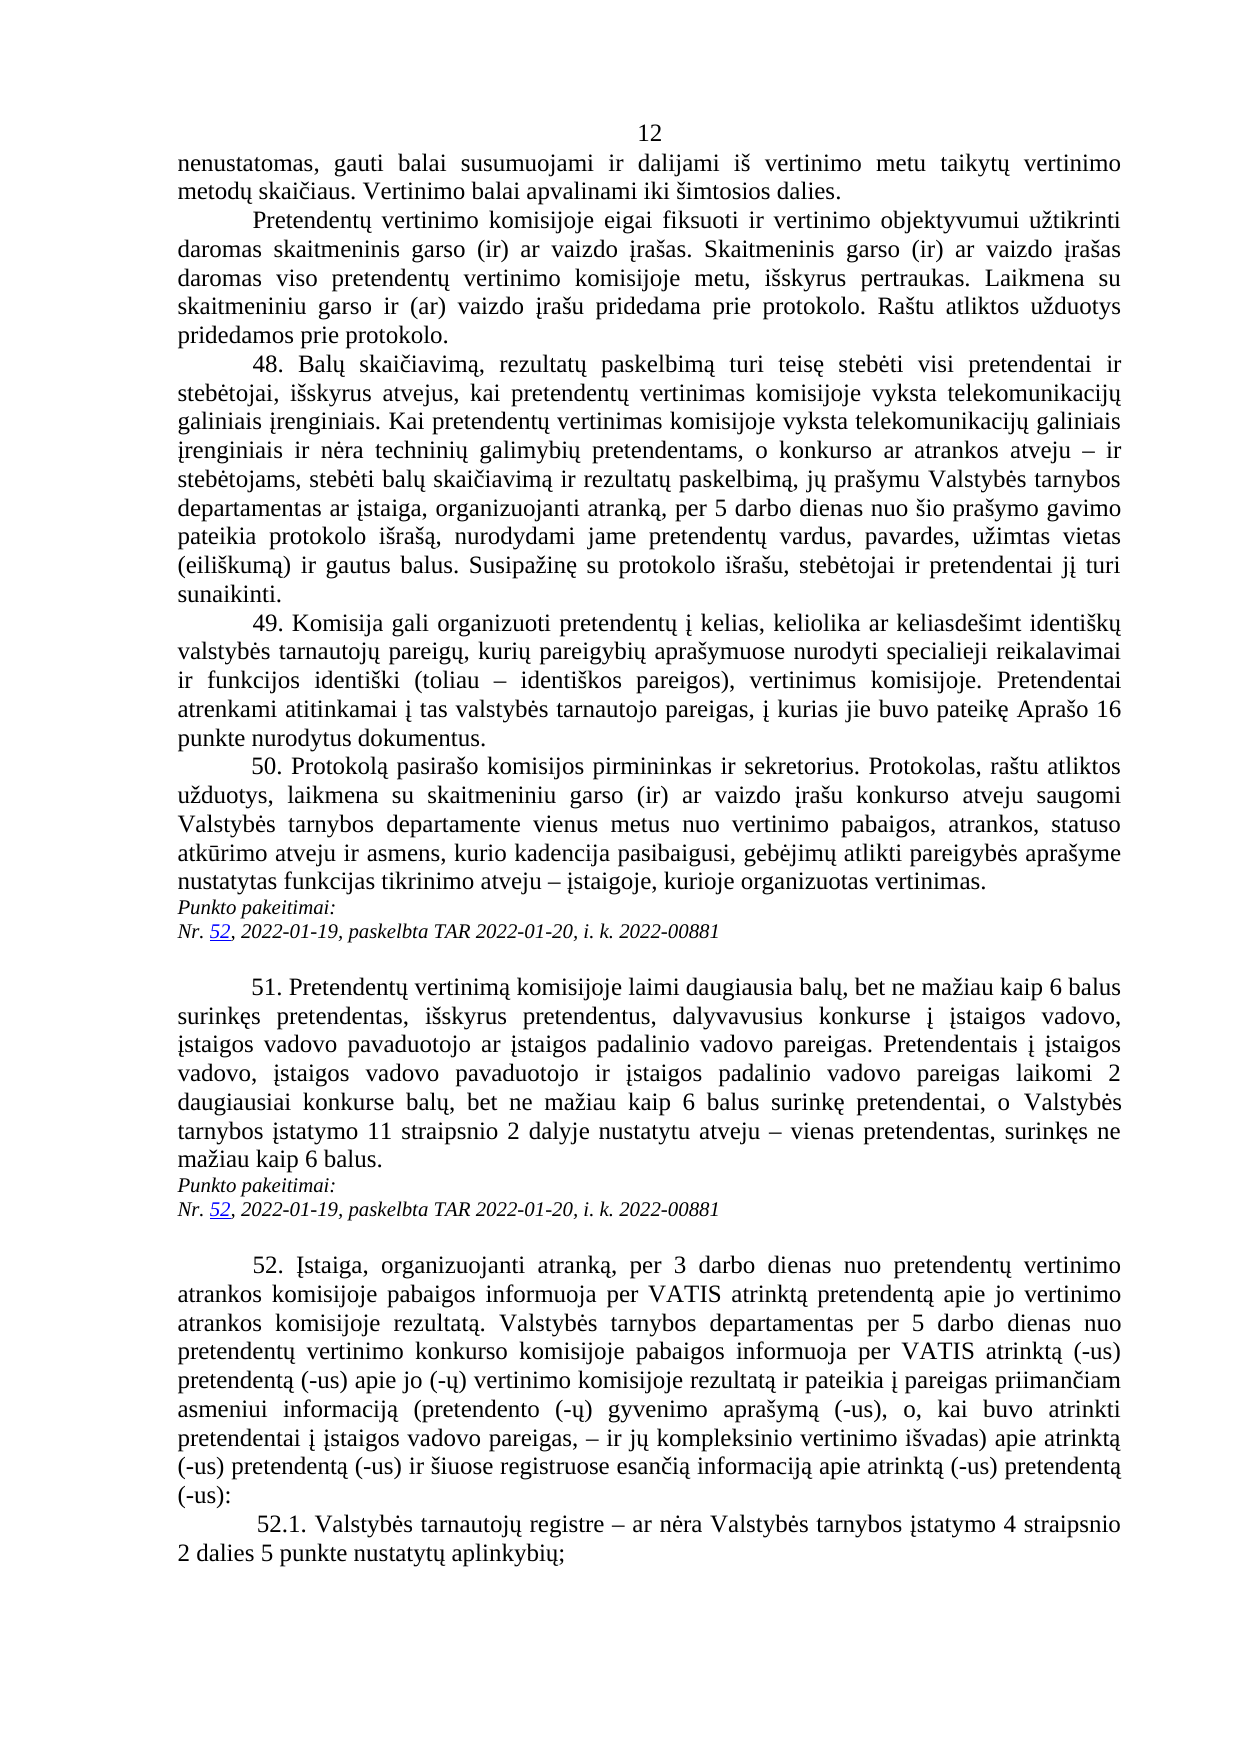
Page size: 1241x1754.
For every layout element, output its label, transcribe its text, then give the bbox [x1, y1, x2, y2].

text 52. Įstaiga, organizuojanti atranką, per 3 darbo dienas nuo pretendentų vertinimo atrankos komisijoje pabaigos informuoja per VATIS atrinktą pretendentą apie jo vertinimo atrankos komisijoje rezultatą. Valstybės tarnybos departamentas per 5 darbo dienas nuo pretendentų vertinimo konkurso komisijoje pabaigos informuoja per VATIS atrinktą (-us) pretendentą (-us) apie jo (-ų) vertinimo komisijoje rezultatą ir pateikia į pareigas priimančiam asmeniui informaciją (pretendento (-ų) gyvenimo aprašymą (-us), o, kai buvo atrinkti pretendentai į įstaigos vadovo pareigas, – ir jų kompleksinio vertinimo išvadas) apie atrinktą (-us) pretendentą (-us) ir šiuose registruose esančią informaciją apie atrinktą (-us) pretendentą (-us): [177, 1250, 1122, 1509]
text 49. Komisija gali organizuoti pretendentų į kelias, keliolika ar keliasdešimt identiškų valstybės tarnautojų pareigų, kurių pareigybių aprašymuose nurodyti specialieji reikalavimai ir funkcijos identiški (toliau – identiškos pareigos), vertinimus komisijoje. Pretendentai atrenkami atitinkamai į tas valstybės tarnautojo pareigas, į kurias jie buvo pateikę Aprašo 16 punkte nurodytus dokumentus. [177, 608, 1122, 751]
text Nr. 52, 2022-01-19, paskelbta TAR 2022-01-20, i. k. 2022-00881 [177, 919, 1122, 943]
text 50. Protokolą pasirašo komisijos pirmininkas ir sekretorius. Protokolas, raštu atliktos užduotys, laikmena su skaitmeniniu garso (ir) ar vaizdo įrašu konkurso atveju saugomi Valstybės tarnybos departamente vienus metus nuo vertinimo pabaigos, atrankos, statuso atkūrimo atveju ir asmens, kurio kadencija pasibaigusi, gebėjimų atlikti pareigybės aprašyme nustatytas funkcijas tikrinimo atveju – įstaigoje, kurioje organizuotas vertinimas. [177, 751, 1122, 895]
text 48. Balų skaičiavimą, rezultatų paskelbimą turi teisę stebėti visi pretendentai ir stebėtojai, išskyrus atvejus, kai pretendentų vertinimas komisijoje vyksta telekomunikacijų galiniais įrenginiais. Kai pretendentų vertinimas komisijoje vyksta telekomunikacijų galiniais įrenginiais ir nėra techninių galimybių pretendentams, o konkurso ar atrankos atveju – ir stebėtojams, stebėti balų skaičiavimą ir rezultatų paskelbimą, jų prašymu Valstybės tarnybos departamentas ar įstaiga, organizuojanti atranką, per 5 darbo dienas nuo šio prašymo gavimo pateikia protokolo išrašą, nurodydami jame pretendentų vardus, pavardes, užimtas vietas (eiliškumą) ir gautus balus. Susipažinę su protokolo išrašu, stebėtojai ir pretendentai jį turi sunaikinti. [177, 349, 1122, 608]
text Punkto pakeitimai: [177, 895, 1122, 919]
text 51. Pretendentų vertinimą komisijoje laimi daugiausia balų, bet ne mažiau kaip 6 balus surinkęs pretendentas, išskyrus pretendentus, dalyvavusius konkurse į įstaigos vadovo, įstaigos vadovo pavaduotojo ar įstaigos padalinio vadovo pareigas. Pretendentais į įstaigos vadovo, įstaigos vadovo pavaduotojo ir įstaigos padalinio vadovo pareigas laikomi 2 daugiausiai konkurse balų, bet ne mažiau kaip 6 balus surinkę pretendentai, o Valstybės tarnybos įstatymo 11 straipsnio 2 dalyje nustatytu atveju – vienas pretendentas, surinkęs ne mažiau kaip 6 balus. [177, 972, 1122, 1173]
text Punkto pakeitimai: [177, 1173, 1122, 1197]
text Pretendentų vertinimo komisijoje eigai fiksuoti ir vertinimo objektyvumui užtikrinti daromas skaitmeninis garso (ir) ar vaizdo įrašas. Skaitmeninis garso (ir) ar vaizdo įrašas daromas viso pretendentų vertinimo komisijoje metu, išskyrus pertraukas. Laikmena su skaitmeniniu garso ir (ar) vaizdo įrašu pridedama prie protokolo. Raštu atliktos užduotys pridedamos prie protokolo. [177, 205, 1122, 349]
text nenustatomas, gauti balai susumuojami ir dalijami iš vertinimo metu taikytų vertinimo metodų skaičiaus. Vertinimo balai apvalinami iki šimtosios dalies. [177, 148, 1122, 205]
text Nr. 52, 2022-01-19, paskelbta TAR 2022-01-20, i. k. 2022-00881 [177, 1197, 1122, 1221]
text 52.1. Valstybės tarnautojų registre – ar nėra Valstybės tarnybos įstatymo 4 straipsnio 2 dalies 5 punkte nustatytų aplinkybių; [177, 1509, 1122, 1566]
